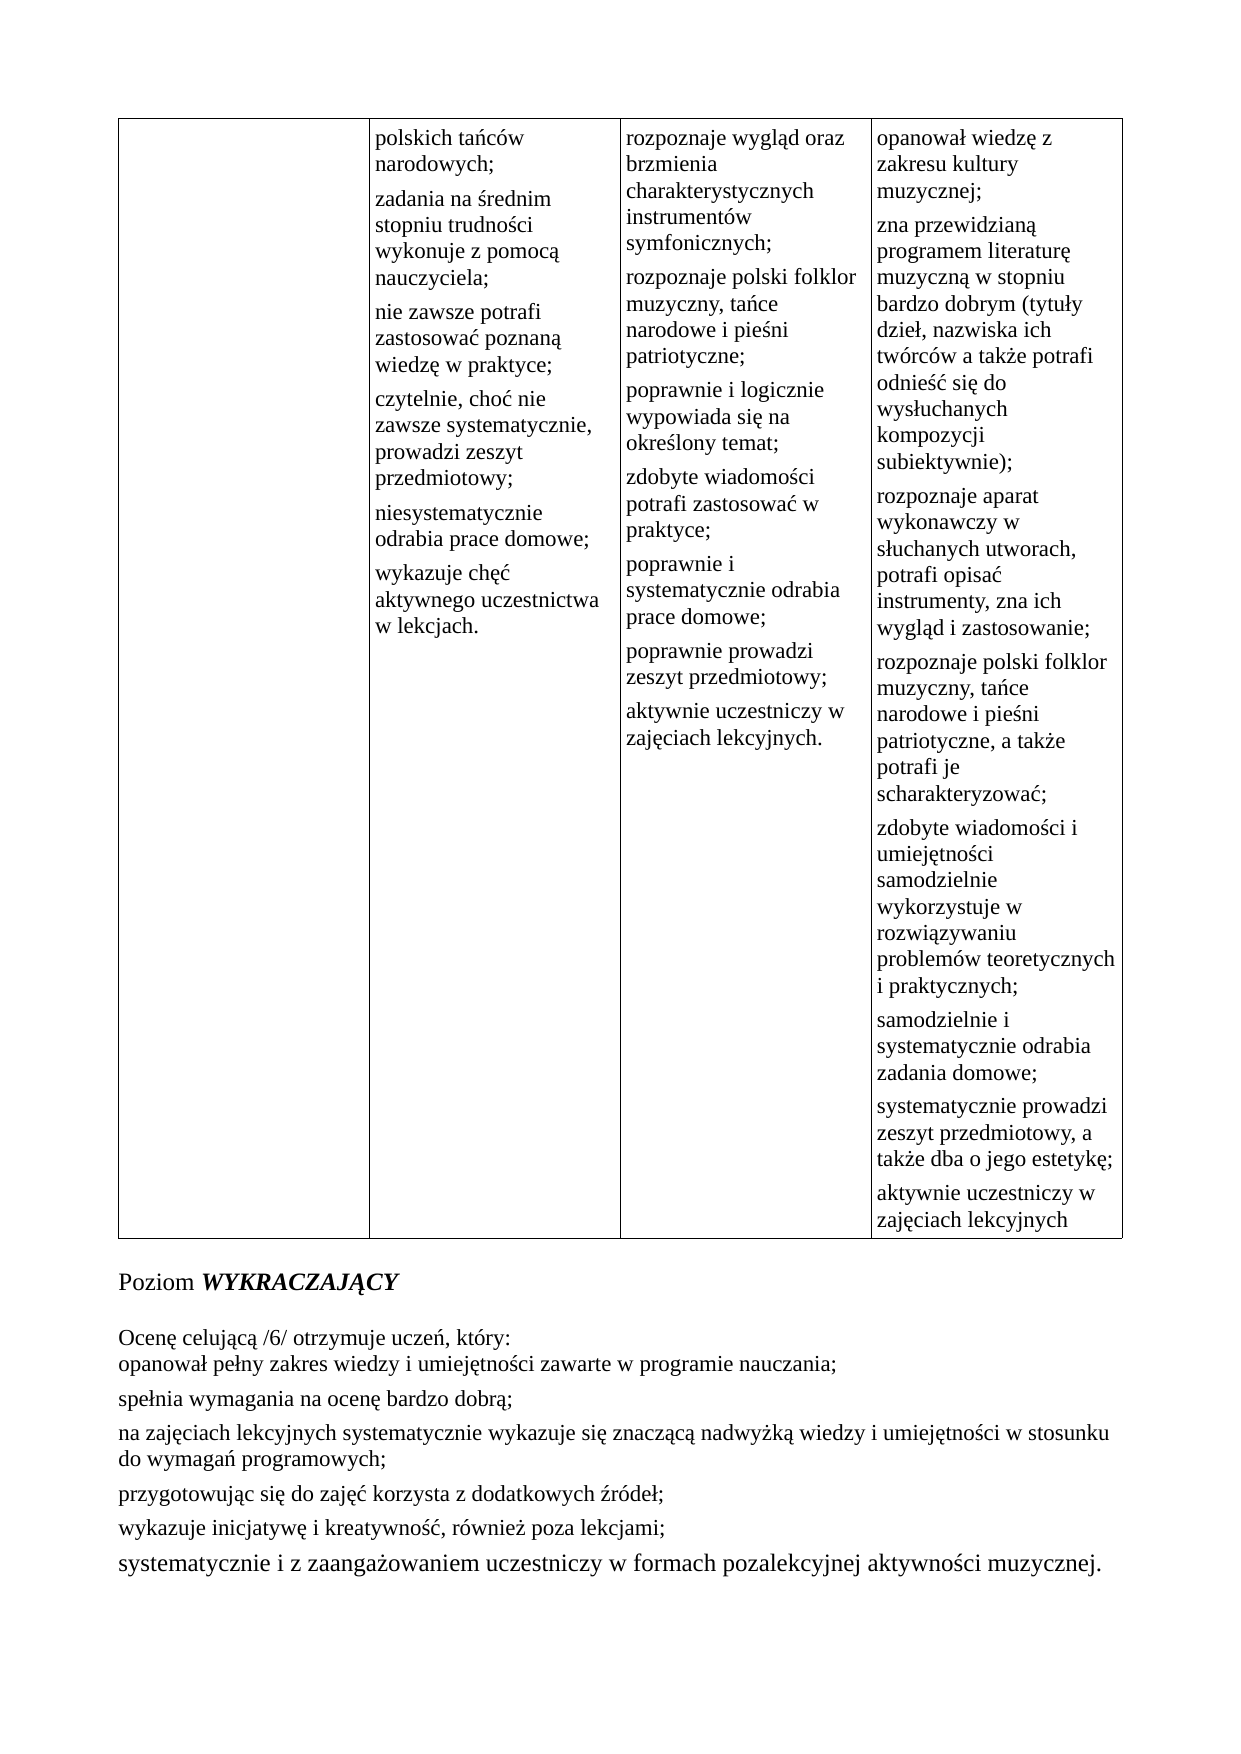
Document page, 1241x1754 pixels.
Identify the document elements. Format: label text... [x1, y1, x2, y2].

text Ocenę celującą /6/ otrzymuje uczeń, który: [118, 1324, 1122, 1351]
text spełnia wymagania na ocenę bardzo dobrą; [118, 1385, 1122, 1411]
text opanował pełny zakres wiedzy i umiejętności zawarte w programie nauczania; [118, 1351, 1122, 1377]
text na zajęciach lekcyjnych systematycznie wykazuje się znaczącą nadwyżką wiedzy i umiejętności w stosunku do wymagań programowych; [118, 1419, 1122, 1472]
text wykazuje inicjatywę i kreatywność, również poza lekcjami; [118, 1514, 1122, 1540]
table_cell polskich tańców narodowych; zadania na średnim stopniu trudności wykonuje z pomocą nauczyciela; nie zawsze potrafi zastosować poznaną wiedzę w praktyce; czytelnie, choć nie zawsze systematycznie, prowadzi zeszyt przedmiotowy; niesystematycznie odrabia prace domowe; wykazuje chęć aktywnego uczestnictwa w lekcjach. [370, 119, 620, 1238]
text systematycznie i z zaangażowaniem uczestniczy w formach pozalekcyjnej aktywności muzycznej. [118, 1548, 1122, 1577]
table_cell rozpoznaje wygląd oraz brzmienia charakterystycznych instrumentów symfonicznych; rozpoznaje polski folklor muzyczny, tańce narodowe i pieśni patriotyczne; poprawnie i logicznie wypowiada się na określony temat; zdobyte wiadomości potrafi zastosować w praktyce; poprawnie i systematycznie odrabia prace domowe; poprawnie prowadzi zeszyt przedmiotowy; aktywnie uczestniczy w zajęciach lekcyjnych. [621, 119, 871, 1238]
text Poziom WYKRACZAJĄCY [118, 1267, 1122, 1295]
table_cell opanował wiedzę z zakresu kultury muzycznej; zna przewidzianą programem literaturę muzyczną w stopniu bardzo dobrym (tytuły dzieł, nazwiska ich twórców a także potrafi odnieść się do wysłuchanych kompozycji subiektywnie); rozpoznaje aparat wykonawczy w słuchanych utworach, potrafi opisać instrumenty, zna ich wygląd i zastosowanie; rozpoznaje polski folklor muzyczny, tańce narodowe i pieśni patriotyczne, a także potrafi je scharakteryzować; zdobyte wiadomości i umiejętności samodzielnie wykorzystuje w rozwiązywaniu problemów teoretycznych i praktycznych; samodzielnie i systematycznie odrabia zadania domowe; systematycznie prowadzi zeszyt przedmiotowy, a także dba o jego estetykę; aktywnie uczestniczy w zajęciach lekcyjnych [872, 119, 1122, 1238]
text przygotowując się do zajęć korzysta z dodatkowych źródeł; [118, 1480, 1122, 1506]
table_cell [119, 119, 369, 1238]
